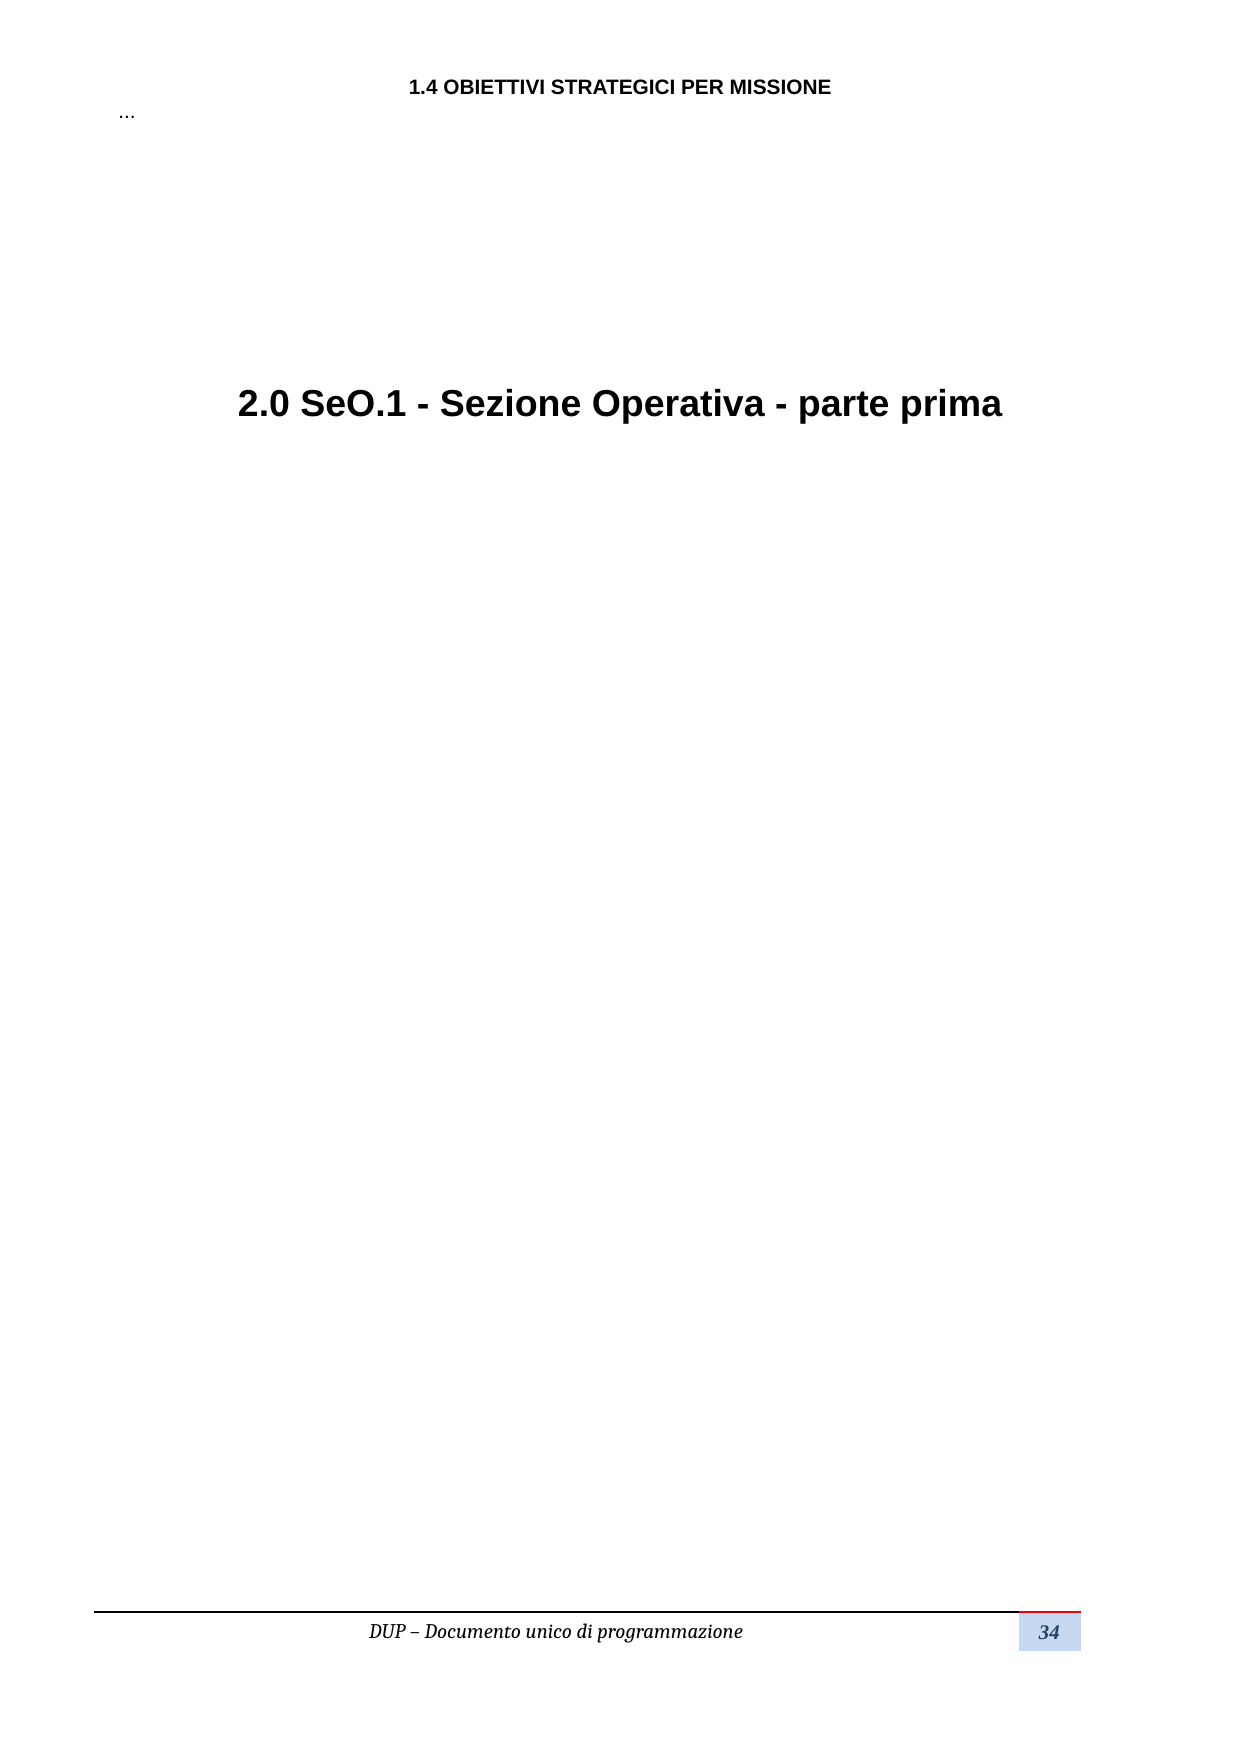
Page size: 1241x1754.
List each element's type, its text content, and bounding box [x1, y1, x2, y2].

text ... [118, 99, 1122, 123]
text 1.4 OBIETTIVI STRATEGICI PER MISSIONE [118, 75, 1122, 99]
text 2.0 SeO.1 - Sezione Operativa - parte prima [118, 382, 1122, 425]
